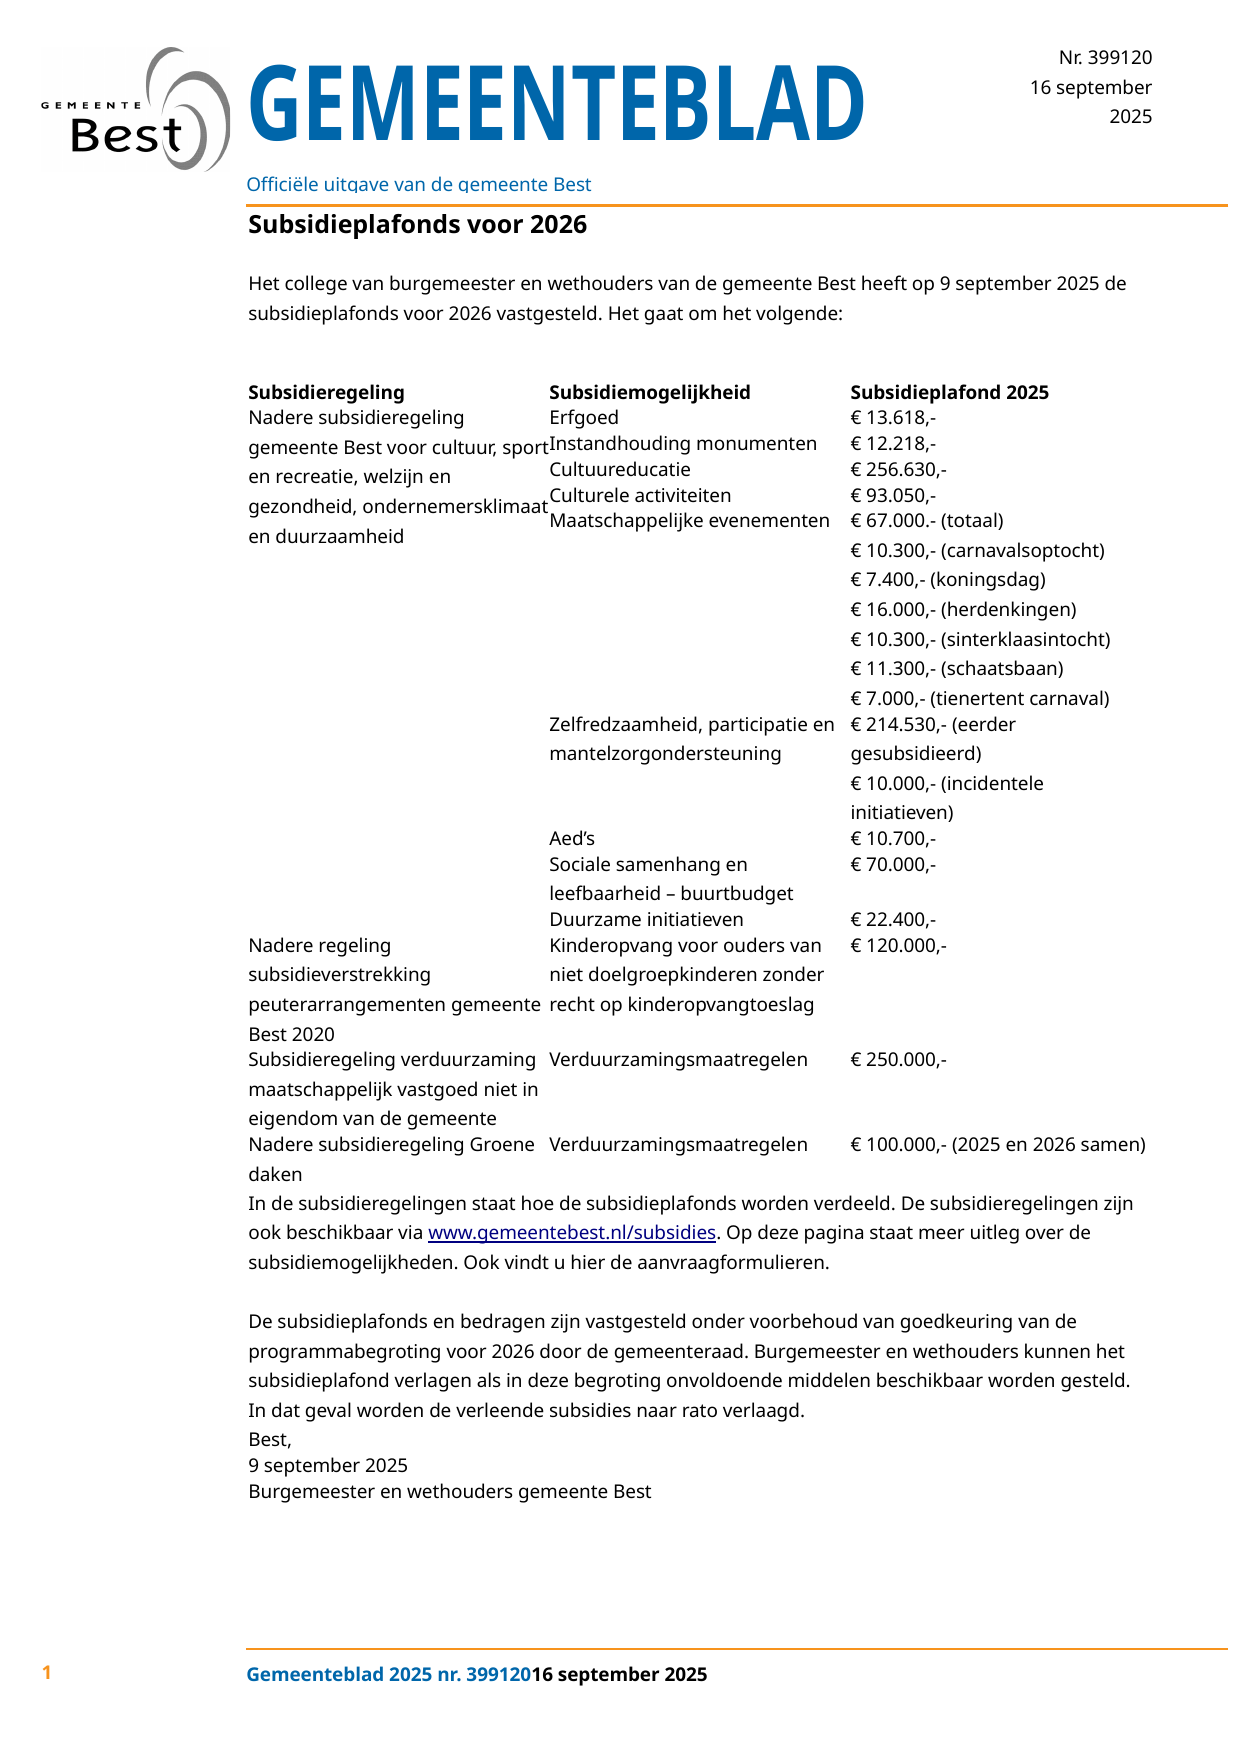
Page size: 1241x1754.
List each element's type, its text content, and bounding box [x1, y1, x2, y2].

table_cell Nadere subsidieregeling Groene daken [248, 1131, 549, 1187]
text Burgemeester en wethouders gemeente Best [248, 1478, 1152, 1504]
table_cell € 67.000.- (totaal) € 10.300,- (carnavalsoptocht) € 7.400,- (koningsdag) € 16.000,- (herdenkingen) € 10.300,- (sinterklaasintocht) € 11.300,- (schaatsbaan) € 7.000,- (tienertent carnaval) [850, 508, 1152, 711]
table_cell Maatschappelijke evenementen [549, 508, 850, 711]
table_header Subsidieplafond 2025 [850, 379, 1152, 404]
table_header Subsidieregeling [248, 379, 549, 404]
text In de subsidieregelingen staat hoe de subsidieplafonds worden verdeeld. De subsidieregelingen zijn ook beschikbaar via www.gemeentebest.nl/subsidies. Op deze pagina staat meer uitleg over de subsidiemogelijkheden. Ook vindt u hier de aanvraagformulieren. [248, 1190, 1152, 1275]
table_cell Cultuureducatie [549, 456, 850, 482]
table_cell € 214.530,- (eerder gesubsidieerd) € 10.000,- (incidentele initiatieven) [850, 711, 1152, 825]
table_cell € 120.000,- [850, 932, 1152, 1046]
text Best, [248, 1427, 1152, 1452]
table_cell € 100.000,- (2025 en 2026 samen) [850, 1131, 1152, 1187]
table_cell € 13.618,- [850, 405, 1152, 430]
table_cell Nadere regeling subsidieverstrekking peuterarrangementen gemeente Best 2020 [248, 932, 549, 1046]
table_cell € 10.700,- [850, 825, 1152, 851]
text 9 september 2025 [248, 1452, 1152, 1478]
table_cell € 93.050,- [850, 482, 1152, 507]
table_cell Erfgoed [549, 405, 850, 430]
table_cell Culturele activiteiten [549, 482, 850, 507]
table_cell € 70.000,- [850, 851, 1152, 906]
text Subsidieplafonds voor 2026 [248, 207, 1152, 241]
table_cell Verduurzamingsmaatregelen [549, 1046, 850, 1131]
table_header Subsidiemogelijkheid [549, 379, 850, 404]
table_cell € 250.000,- [850, 1046, 1152, 1131]
table_cell € 22.400,- [850, 906, 1152, 932]
table_cell Verduurzamingsmaatregelen [549, 1131, 850, 1187]
text Het college van burgemeester en wethouders van de gemeente Best heeft op 9 september 2025 de subsidieplafonds voor 2026 vastgesteld. Het gaat om het volgende: [248, 270, 1152, 326]
table_cell Zelfredzaamheid, participatie en mantelzorgondersteuning [549, 711, 850, 825]
table_cell Sociale samenhang en leefbaarheid – buurtbudget [549, 851, 850, 906]
table_cell Aed’s [549, 825, 850, 851]
table_cell Kinderopvang voor ouders van niet doelgroepkinderen zonder recht op kinderopvangtoeslag [549, 932, 850, 1046]
table_cell Instandhouding monumenten [549, 430, 850, 456]
table_cell Duurzame initiatieven [549, 906, 850, 932]
table_cell Nadere subsidieregeling gemeente Best voor cultuur, sport en recreatie, welzijn en gezondheid, ondernemersklimaat en duurzaamheid [248, 405, 549, 932]
table_cell Subsidieregeling verduurzaming maatschappelijk vastgoed niet in eigendom van de gemeente [248, 1046, 549, 1131]
table_cell € 256.630,- [850, 456, 1152, 482]
text De subsidieplafonds en bedragen zijn vastgesteld onder voorbehoud van goedkeuring van de programmabegroting voor 2026 door de gemeenteraad. Burgemeester en wethouders kunnen het subsidieplafond verlagen als in deze begroting onvoldoende middelen beschikbaar worden gesteld. In dat geval worden de verleende subsidies naar rato verlaagd. [248, 1308, 1152, 1423]
table_cell € 12.218,- [850, 430, 1152, 456]
picture [41, 47, 231, 172]
